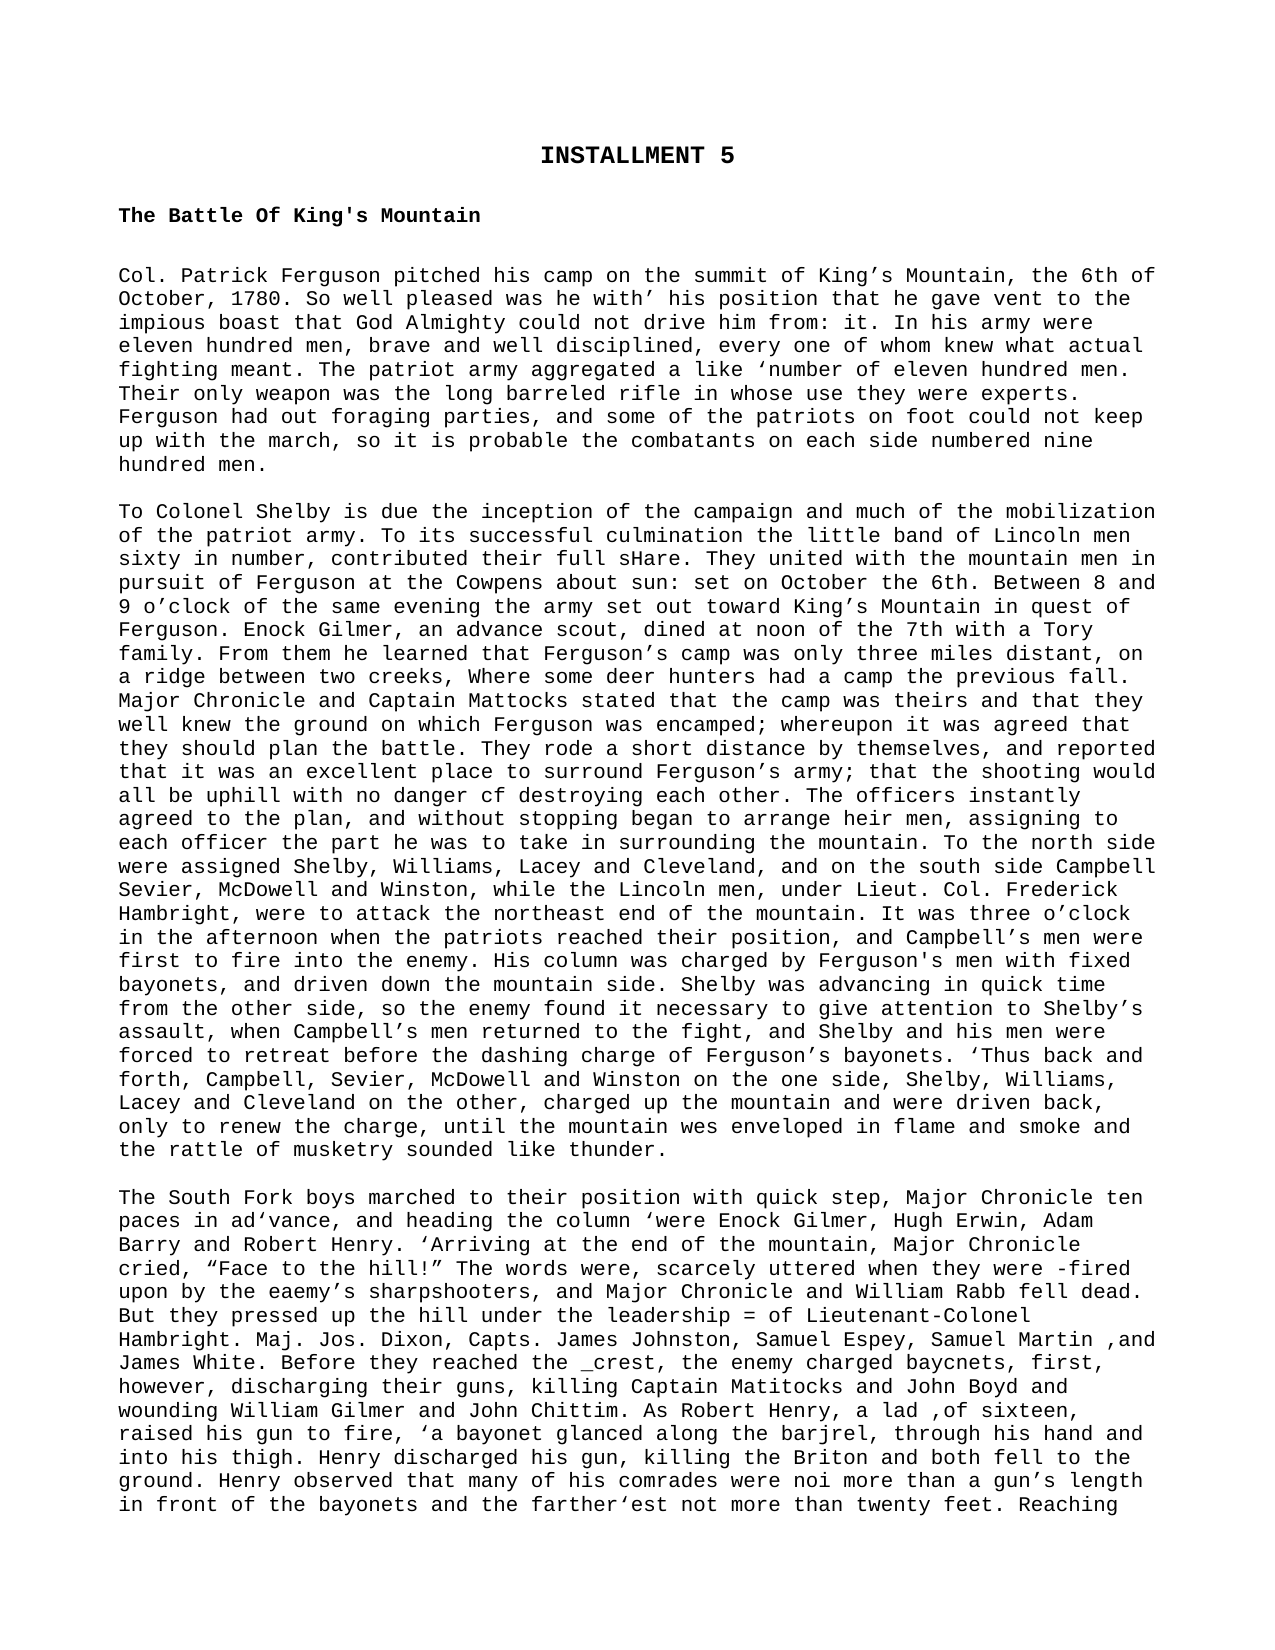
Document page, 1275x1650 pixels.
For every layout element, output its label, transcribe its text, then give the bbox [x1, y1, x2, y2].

subtitle The Battle Of King's Mountain [118, 205, 1157, 228]
subtitle INSTALLMENT 5 [118, 143, 1157, 171]
text Col. Patrick Ferguson pitched his camp on the summit of King’s Mountain, the 6th of October, 1780. So well pleased was he with’ his position that he gave vent to the impious boast that God Almighty could not drive him from: it. In his army were eleven hundred men, brave and well disciplined, every one of whom knew what actual fighting meant. The patriot army aggregated a like ‘number of eleven hundred men. Their only weapon was the long barreled rifle in whose use they were experts. Ferguson had out foraging parties, and some of the patriots on foot could not keep up with the march, so it is probable the combatants on each side numbered nine hundred men. [118, 264, 1157, 477]
text The South Fork boys marched to their position with quick step, Major Chronicle ten paces in ad‘vance, and heading the column ‘were Enock Gilmer, Hugh Erwin, Adam Barry and Robert Henry. ‘Arriving at the end of the mountain, Major Chronicle cried, “Face to the hill!” The words were, scarcely uttered when they were -fired upon by the eaemy’s sharpshooters, and Major Chronicle and William Rabb fell dead. But they pressed up the hill under the leadership = of Lieutenant-Colonel Hambright. Maj. Jos. Dixon, Capts. James Johnston, Samuel Espey, Samuel Martin ,and James White. Before they reached the _crest, the enemy charged baycnets, first, however, discharging their guns, killing Captain Matitocks and John Boyd and wounding William Gilmer and John Chittim. As Robert Henry, a lad ,of sixteen, raised his gun to fire, ‘a bayonet glanced along the barjrel, through his hand and into his thigh. Henry discharged his gun, killing the Briton and both fell to the ground. Henry observed that many of his comrades were noi more than a gun’s length in front of the bayonets and the farther‘est not more than twenty feet. Reaching [118, 1187, 1157, 1518]
text To Colonel Shelby is due the inception of the campaign and much of the mobilization of the patriot army. To its successful culmination the little band of Lincoln men sixty in number, contributed their full sHare. They united with the mountain men in pursuit of Ferguson at the Cowpens about sun: set on October the 6th. Between 8 and 9 o’clock of the same evening the army set out toward King’s Mountain in quest of Ferguson. Enock Gilmer, an advance scout, dined at noon of the 7th with a Tory family. From them he learned that Ferguson’s camp was only three miles distant, on a ridge between two creeks, Where some deer hunters had a camp the previous fall. Major Chronicle and Captain Mattocks stated that the camp was theirs and that they well knew the ground on which Ferguson was encamped; whereupon it was agreed that they should plan the battle. They rode a short distance by themselves, and reported that it was an excellent place to surround Ferguson’s army; that the shooting would all be uphill with no danger cf destroying each other. The officers instantly agreed to the plan, and without stopping began to arrange heir men, assigning to each officer the part he was to take in surrounding the mountain. To the north side were assigned Shelby, Williams, Lacey and Cleveland, and on the south side Campbell Sevier, McDowell and Winston, while the Lincoln men, under Lieut. Col. Frederick Hambright, were to attack the northeast end of the mountain. It was three o’clock in the afternoon when the patriots reached their position, and Campbell’s men were first to fire into the enemy. His column was charged by Ferguson's men with fixed bayonets, and driven down the mountain side. Shelby was advancing in quick time from the other side, so the enemy found it necessary to give attention to Shelby’s assault, when Campbell’s men returned to the fight, and Shelby and his men were forced to retreat before the dashing charge of Ferguson’s bayonets. ‘Thus back and forth, Campbell, Sevier, McDowell and Winston on the one side, Shelby, Williams, Lacey and Cleveland on the other, charged up the mountain and were driven back, only to renew the charge, until the mountain wes enveloped in flame and smoke and the rattle of musketry sounded like thunder. [118, 501, 1157, 1163]
